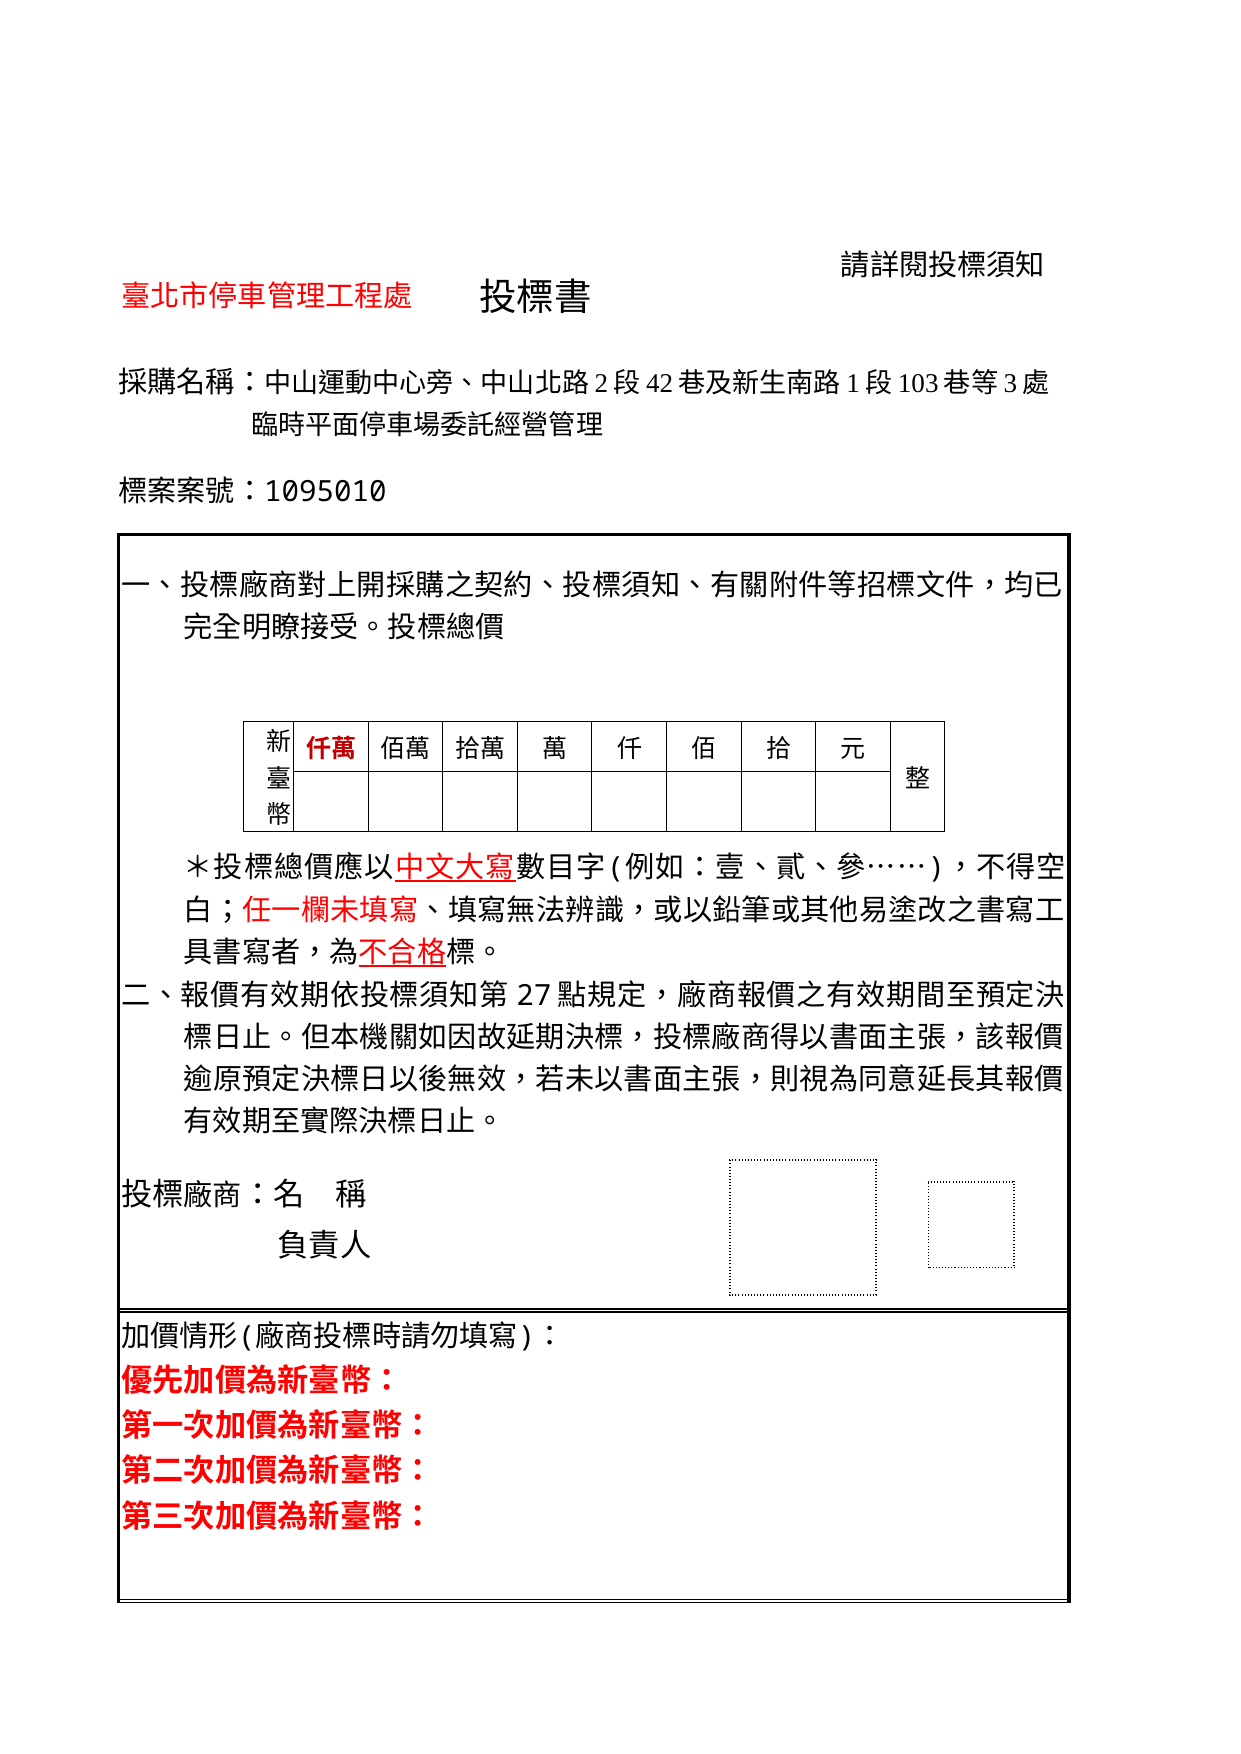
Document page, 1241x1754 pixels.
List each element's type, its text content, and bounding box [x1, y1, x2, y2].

table_cell [369, 772, 442, 831]
table_header 拾萬 [443, 722, 517, 771]
table_header 新臺幣 [244, 722, 293, 831]
text 採購名稱：中山運動中心旁、中山北路2段42巷及新生南路1段103巷等3處臨時平面停車場委託經營管理 [118, 358, 1063, 443]
table_header 臺北市停車管理工程處 [118, 221, 458, 346]
table_cell [294, 772, 368, 831]
table_header 佰萬 [369, 722, 442, 771]
table_header [46, 1271, 115, 1714]
table_header [1071, 1271, 1146, 1682]
table_cell [518, 772, 591, 831]
table_header 整 [891, 722, 944, 831]
table_header 仟萬 [294, 722, 368, 771]
table_cell [592, 772, 666, 831]
table_header 一、投標廠商對上開採購之契約、投標須知、有關附件等招標文件，均已完全明瞭接受。投標總價 ＊投標總價應以中文大寫數目字(例如：壹、貳、參……)，不得空白；任一欄未填寫、填寫無法辨識，或以鉛筆或其他易塗改之書寫工具書寫者，為不合格標。 二、報價有效期依投標須知第27點規定，廠商報價之有效期間至預定決標日止。但本機關如因故延期決標，投標廠商得以書面主張，該報價逾原預定決標日以後無效，若未以書面主張，則視為同意延長其報價有效期至實際決標日止。 投標廠商：名 稱 負責人 [120, 536, 1067, 1308]
table_header 元 [816, 722, 890, 771]
table_header 投標書 [459, 221, 808, 346]
table_header 拾 [742, 722, 815, 771]
table_cell 加價情形(廠商投標時請勿填寫)： 優先加價為新臺幣： 第一次加價為新臺幣： 第二次加價為新臺幣： 第三次加價為新臺幣： [120, 1313, 1067, 1598]
table_cell [816, 772, 890, 831]
table_cell [443, 772, 517, 831]
table_header 佰 [667, 722, 741, 771]
text 標案案號：1095010 [118, 468, 1122, 510]
table_header 請詳閱投標須知 [809, 221, 1058, 346]
table_cell [742, 772, 815, 831]
table_header 萬 [518, 722, 591, 771]
table_header 仟 [592, 722, 666, 771]
table_cell [667, 772, 741, 831]
